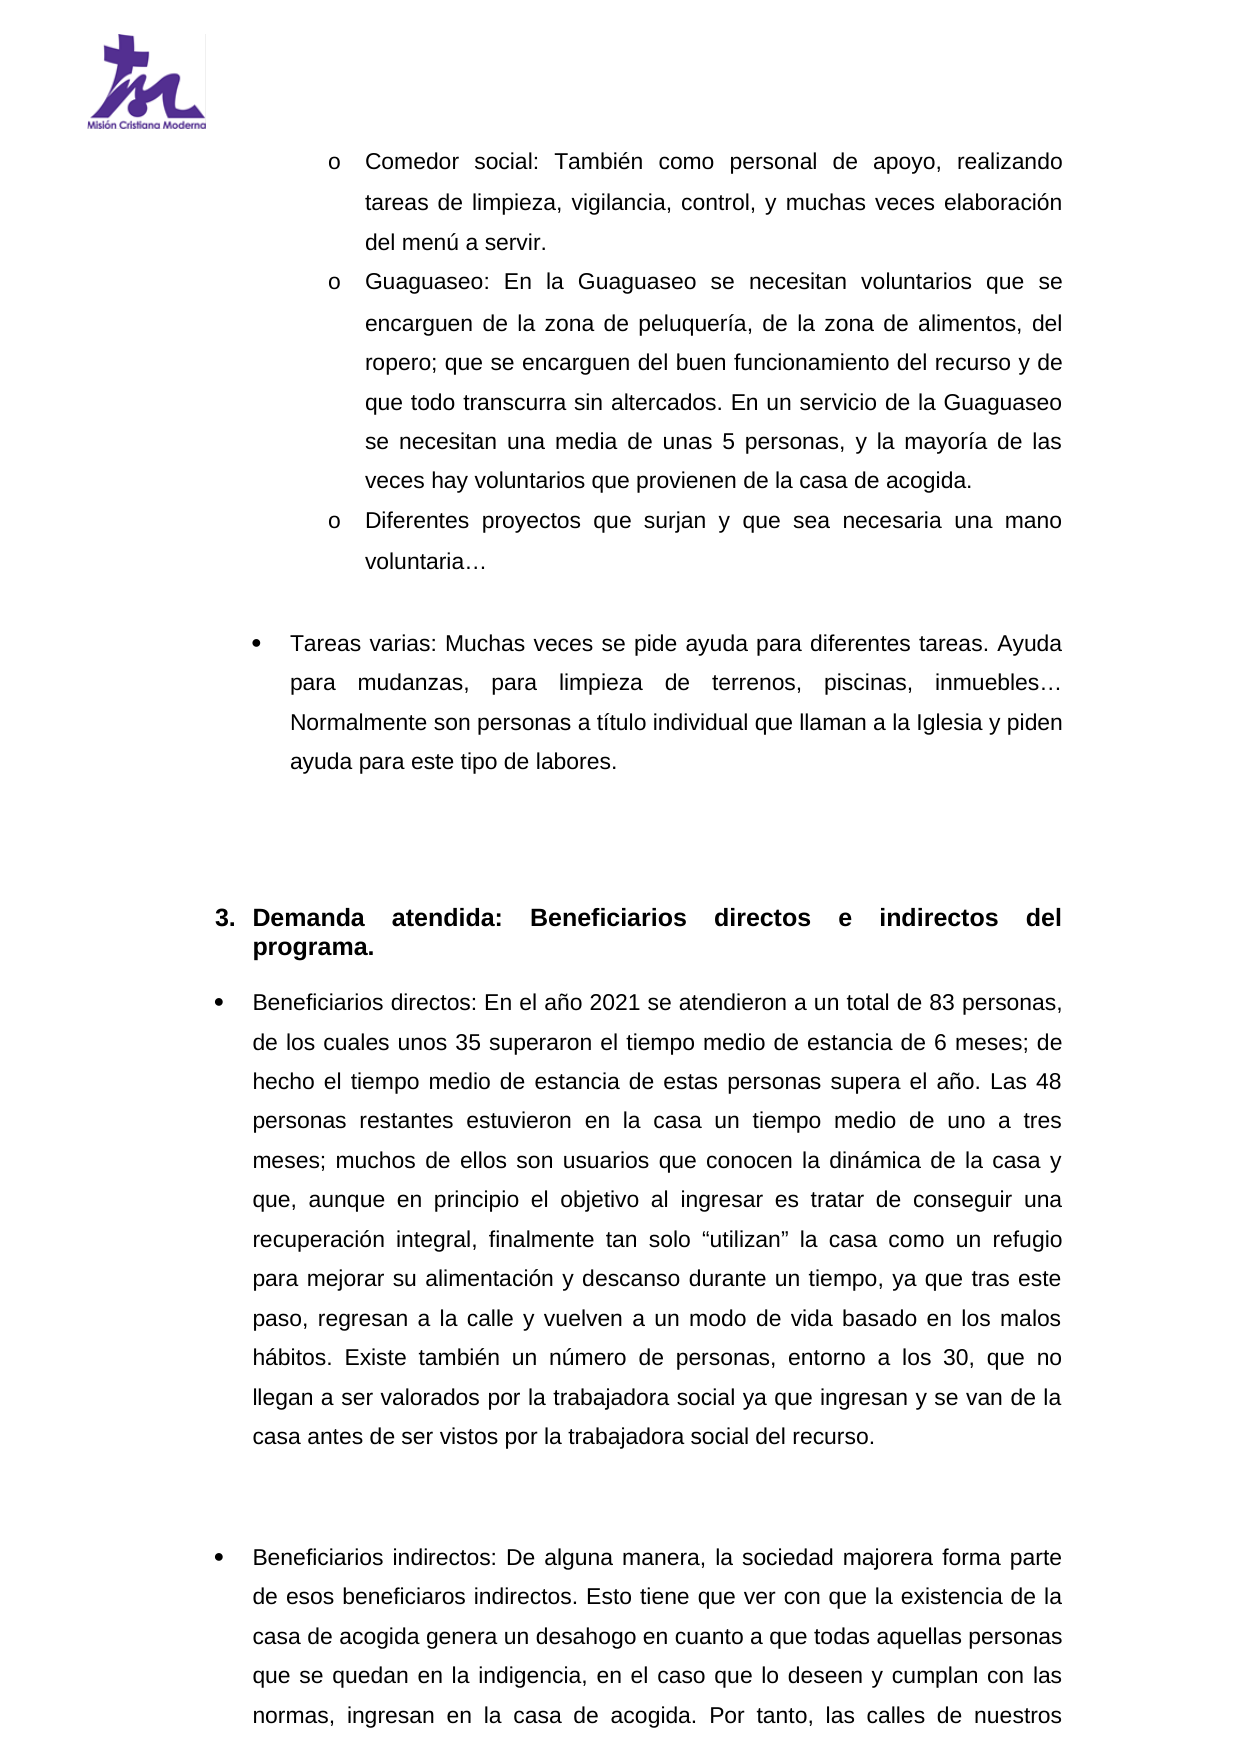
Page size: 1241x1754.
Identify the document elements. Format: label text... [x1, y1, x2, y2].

list Beneficiarios directos: En el año 2021 se atendieron a un total de 83 personas, de los cuales unos 35 superaron el tiempo medio de estancia de 6 meses; de hecho el tiempo medio de estancia de estas personas supera el año. Las 48 personas restantes estuvieron en la casa un tiempo medio de uno a tres meses; muchos de ellos son usuarios que conocen la dinámica de la casa y que, aunque en principio el objetivo al ingresar es tratar de conseguir una recuperación integral, finalmente tan solo “utilizan” la casa como un refugio para mejorar su alimentación y descanso durante un tiempo, ya que tras este paso, regresan a la calle y vuelven a un modo de vida basado en los malos hábitos. Existe también un número de personas, entorno a los 30, que no llegan a ser valorados por la trabajadora social ya que ingresan y se van de la casa antes de ser vistos por la trabajadora social del recurso. [215, 989, 1063, 1449]
list Diferentes proyectos que surjan y que sea necesaria una mano voluntaria… [327, 507, 1063, 575]
list Tareas varias: Muchas veces se pide ayuda para diferentes tareas. Ayuda para mudanzas, para limpieza de terrenos, piscinas, inmuebles… Normalmente son personas a título individual que llaman a la Iglesia y piden ayuda para este tipo de labores. [252, 630, 1063, 774]
list Beneficiarios indirectos: De alguna manera, la sociedad majorera forma parte de esos beneficiaros indirectos. Esto tiene que ver con que la existencia de la casa de acogida genera un desahogo en cuanto a que todas aquellas personas que se quedan en la indigencia, en el caso que lo deseen y cumplan con las normas, ingresan en la casa de acogida. Por tanto, las calles de nuestros [215, 1544, 1063, 1728]
list Comedor social: También como personal de apoyo, realizando tareas de limpieza, vigilancia, control, y muchas veces elaboración del menú a servir. [327, 148, 1063, 255]
list Guaguaseo: En la Guaguaseo se necesitan voluntarios que se encarguen de la zona de peluquería, de la zona de alimentos, del ropero; que se encarguen del buen funcionamiento del recurso y de que todo transcurra sin altercados. En un servicio de la Guaguaseo se necesitan una media de unas 5 personas, y la mayoría de las veces hay voluntarios que provienen de la casa de acogida. [327, 268, 1063, 494]
list Demanda atendida: Beneficiarios directos e indirectos del programa. [215, 903, 1063, 960]
